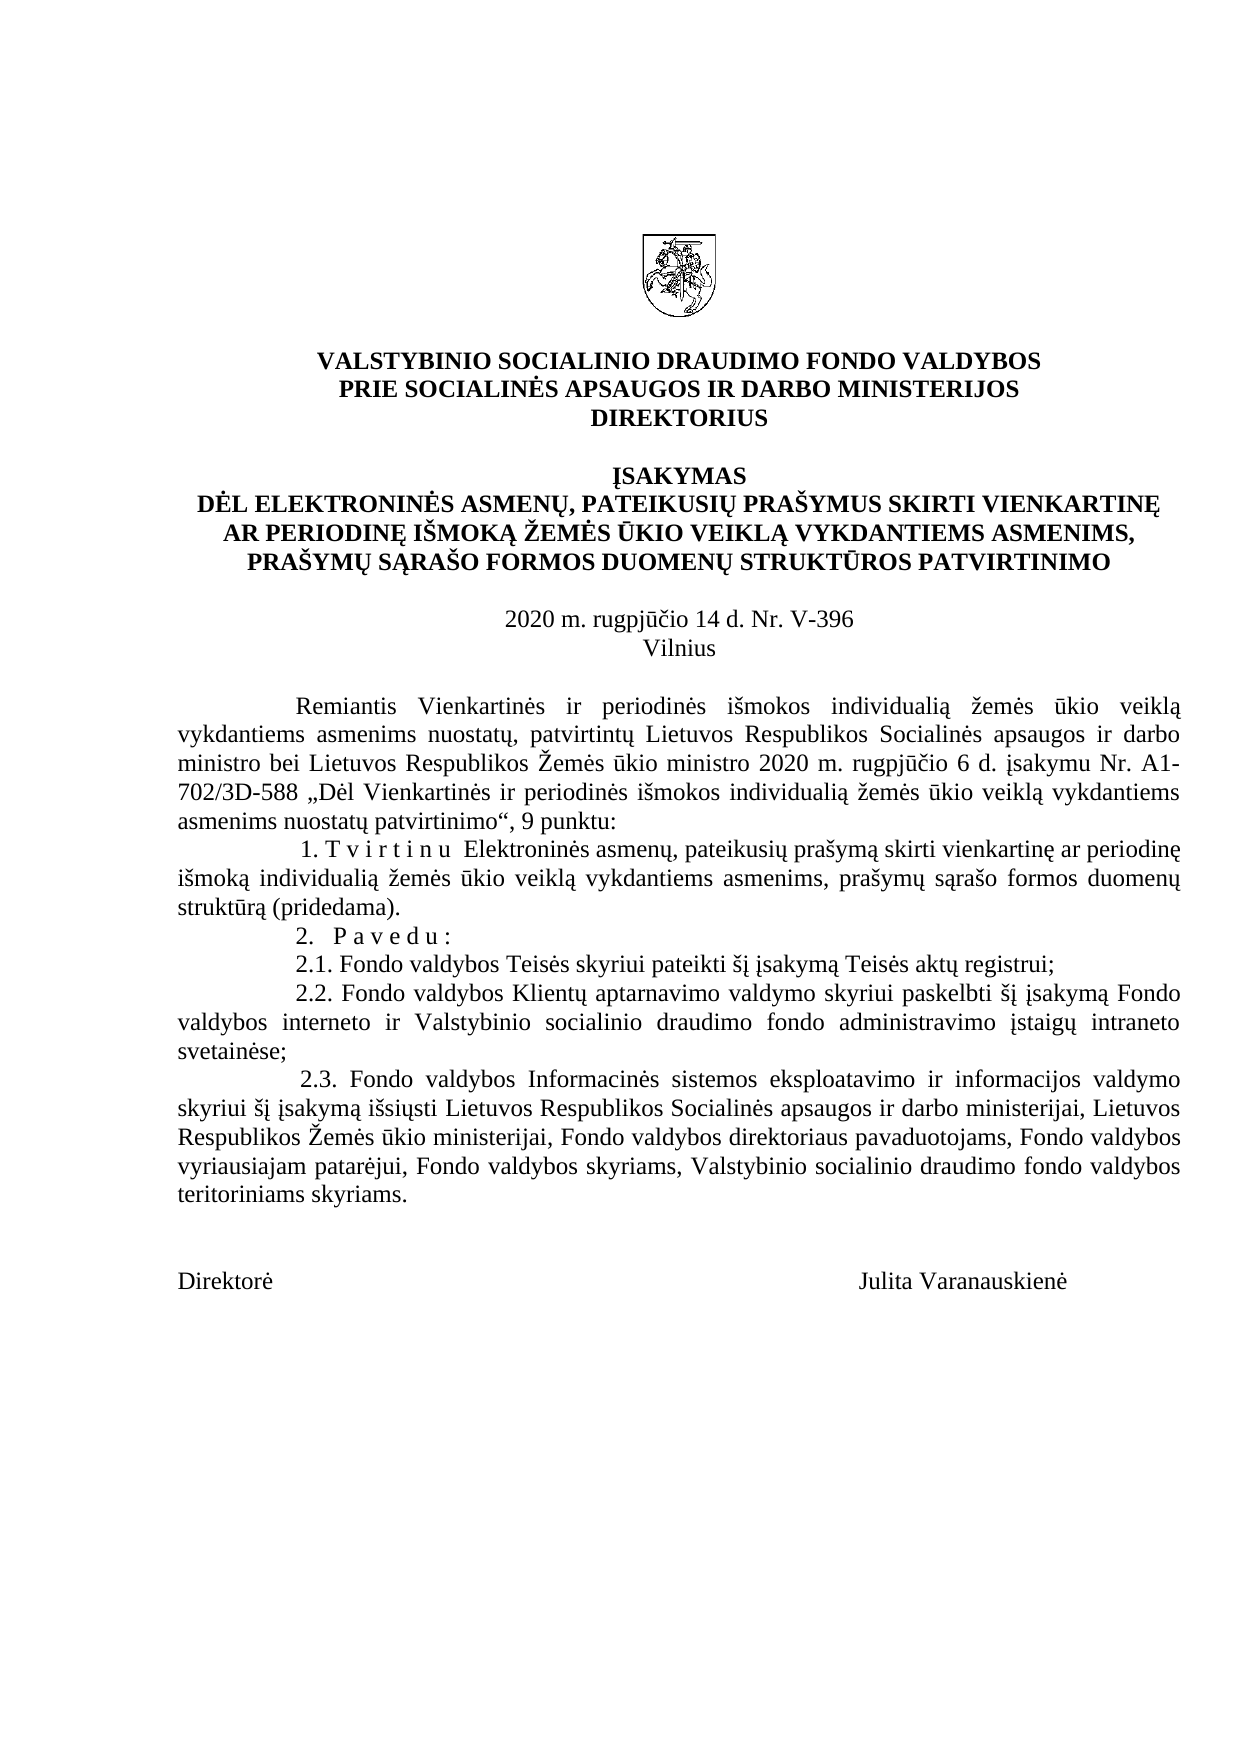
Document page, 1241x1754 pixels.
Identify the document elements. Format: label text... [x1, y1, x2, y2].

text DIREKTORIUS [177, 403, 1181, 432]
text 2. P a v e d u : [295, 921, 1181, 949]
text DĖL ELEKTRONINĖS Asmenų, pateikusių prašymus skirti vienkartinę ar periodinę išmoką žemės ūkio veiklą vykdantiems asmenims, prašymų SĄRAŠO formos duomenų struktūros patvirtinimo [177, 489, 1181, 576]
text 1. T v i r t i n u Elektroninės asmenų, pateikusių prašymą skirti vienkartinę ar periodinę išmoką individualią žemės ūkio veiklą vykdantiems asmenims, prašymų sąrašo formos duomenų struktūrą (pridedama). [177, 834, 1181, 921]
text 2.3. Fondo valdybos Informacinės sistemos eksploatavimo ir informacijos valdymo skyriui šį įsakymą išsiųsti Lietuvos Respublikos Socialinės apsaugos ir darbo ministerijai, Lietuvos Respublikos Žemės ūkio ministerijai, Fondo valdybos direktoriaus pavaduotojams, Fondo valdybos vyriausiajam patarėjui, Fondo valdybos skyriams, Valstybinio socialinio draudimo fondo valdybos teritoriniams skyriams. [177, 1064, 1181, 1208]
text 2.1. Fondo valdybos Teisės skyriui pateikti šį įsakymą Teisės aktų registrui; [295, 949, 1181, 978]
text VALSTYBINIO SOCIALINIO DRAUDIMO FONDO VALDYBOS [177, 346, 1181, 374]
text Direktorė Julita Varanauskienė [177, 1266, 1181, 1294]
text PRIE SOCIALINĖS APSAUGOS IR DARBO MINISTERIJOS [177, 374, 1181, 403]
text ĮSAKYMAS [177, 461, 1181, 489]
text 2020 m. rugpjūčio 14 d. Nr. V-396 [177, 604, 1181, 633]
text 2.2. Fondo valdybos Klientų aptarnavimo valdymo skyriui paskelbti šį įsakymą Fondo valdybos interneto ir Valstybinio socialinio draudimo fondo administravimo įstaigų intraneto svetainėse; [177, 978, 1181, 1064]
text Vilnius [177, 633, 1181, 662]
text Remiantis Vienkartinės ir periodinės išmokos individualią žemės ūkio veiklą vykdantiems asmenims nuostatų, patvirtintų Lietuvos Respublikos Socialinės apsaugos ir darbo ministro bei Lietuvos Respublikos Žemės ūkio ministro 2020 m. rugpjūčio 6 d. įsakymu Nr. A1-702/3D-588 „Dėl Vienkartinės ir periodinės išmokos individualią žemės ūkio veiklą vykdantiems asmenims nuostatų patvirtinimo“, 9 punktu: [177, 691, 1181, 834]
